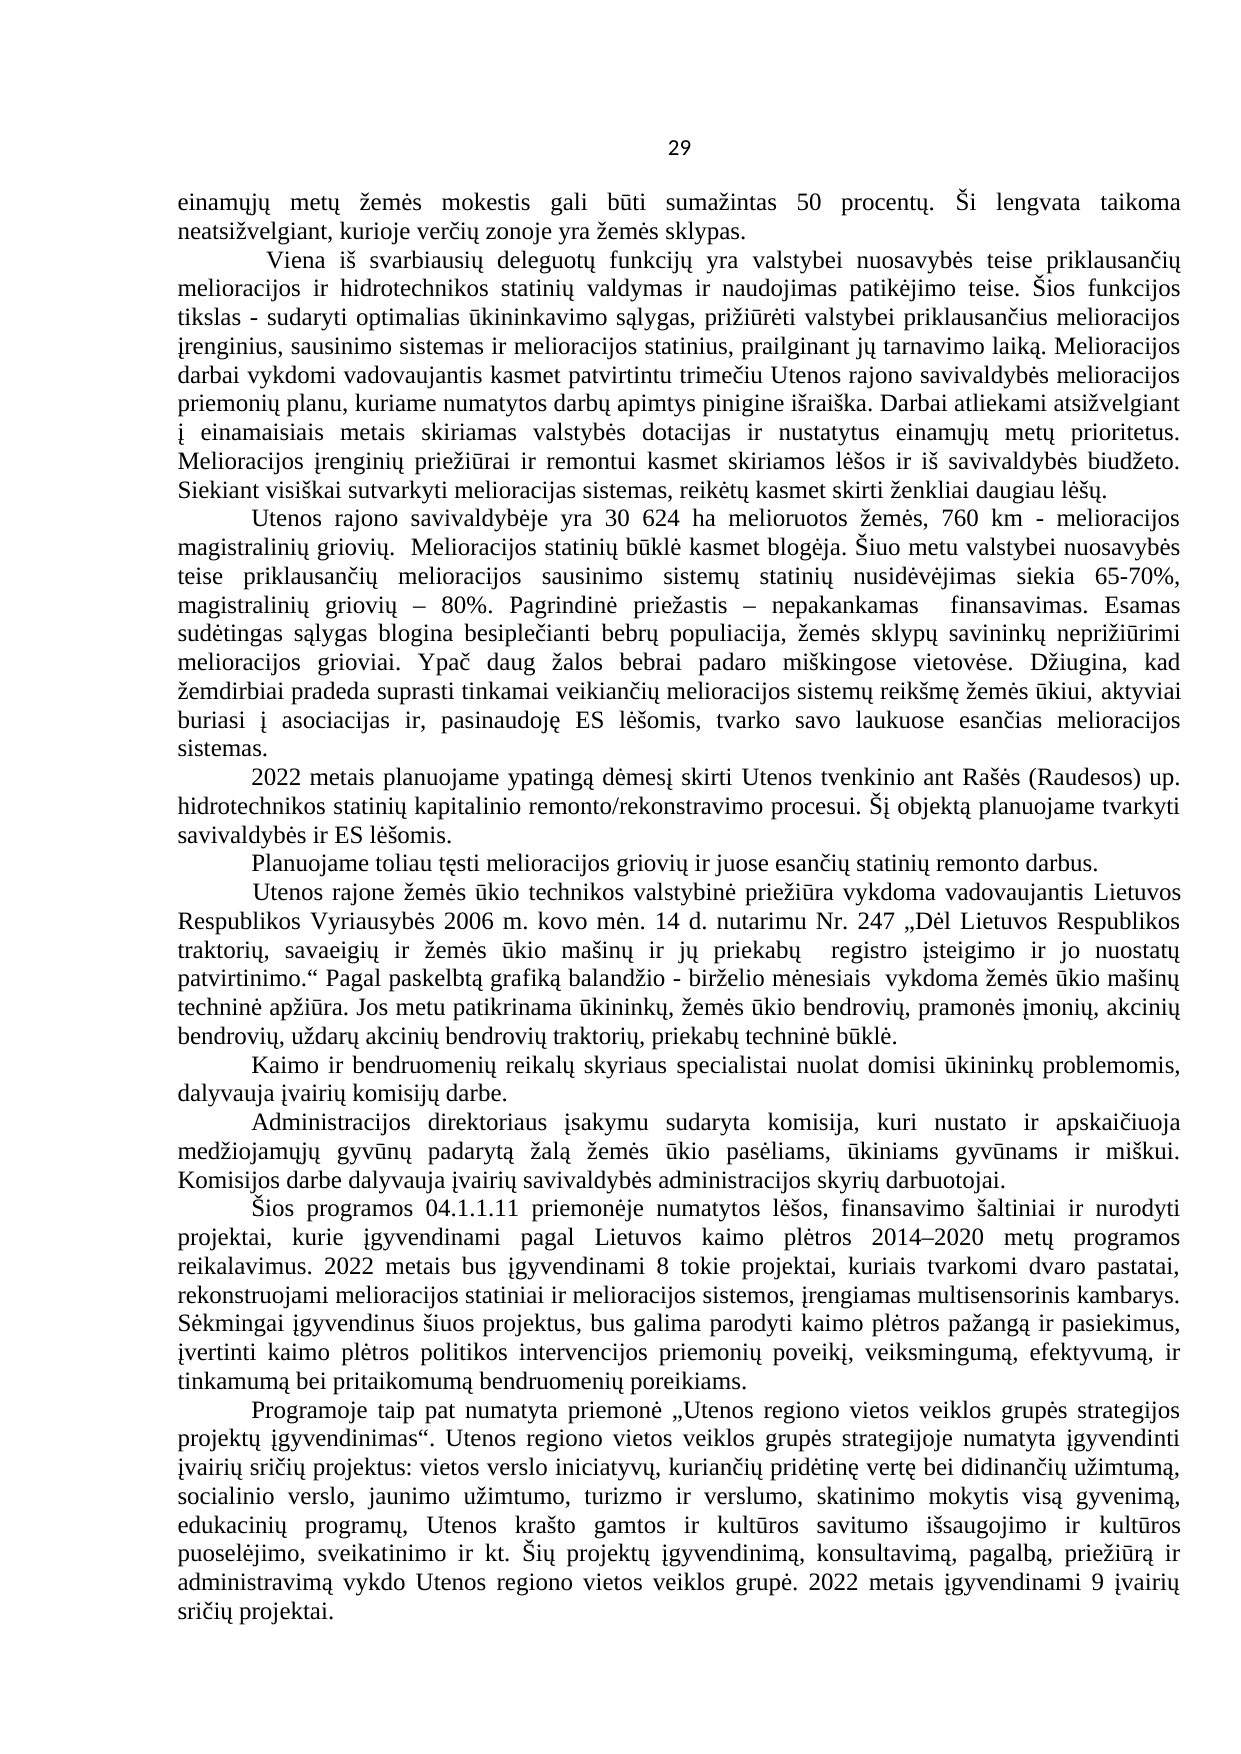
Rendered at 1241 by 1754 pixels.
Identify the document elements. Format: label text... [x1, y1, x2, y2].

text Šios programos 04.1.1.11 priemonėje numatytos lėšos, finansavimo šaltiniai ir nurodyti projektai, kurie įgyvendinami pagal Lietuvos kaimo plėtros 2014–2020 metų programos reikalavimus. 2022 metais bus įgyvendinami 8 tokie projektai, kuriais tvarkomi dvaro pastatai, rekonstruojami melioracijos statiniai ir melioracijos sistemos, įrengiamas multisensorinis kambarys. Sėkmingai įgyvendinus šiuos projektus, bus galima parodyti kaimo plėtros pažangą ir pasiekimus, įvertinti kaimo plėtros politikos intervencijos priemonių poveikį, veiksmingumą, efektyvumą, ir tinkamumą bei pritaikomumą bendruomenių poreikiams. [177, 1193, 1181, 1395]
text Utenos rajone žemės ūkio technikos valstybinė priežiūra vykdoma vadovaujantis Lietuvos Respublikos Vyriausybės 2006 m. kovo mėn. 14 d. nutarimu Nr. 247 „Dėl Lietuvos Respublikos traktorių, savaeigių ir žemės ūkio mašinų ir jų priekabų registro įsteigimo ir jo nuostatų patvirtinimo.“ Pagal paskelbtą grafiką balandžio - birželio mėnesiais vykdoma žemės ūkio mašinų techninė apžiūra. Jos metu patikrinama ūkininkų, žemės ūkio bendrovių, pramonės įmonių, akcinių bendrovių, uždarų akcinių bendrovių traktorių, priekabų techninė būklė. [177, 877, 1181, 1050]
text Programoje taip pat numatyta priemonė „Utenos regiono vietos veiklos grupės strategijos projektų įgyvendinimas“. Utenos regiono vietos veiklos grupės strategijoje numatyta įgyvendinti įvairių sričių projektus: vietos verslo iniciatyvų, kuriančių pridėtinę vertę bei didinančių užimtumą, socialinio verslo, jaunimo užimtumo, turizmo ir verslumo, skatinimo mokytis visą gyvenimą, edukacinių programų, Utenos krašto gamtos ir kultūros savitumo išsaugojimo ir kultūros puoselėjimo, sveikatinimo ir kt. Šių projektų įgyvendinimą, konsultavimą, pagalbą, priežiūrą ir administravimą vykdo Utenos regiono vietos veiklos grupė. 2022 metais įgyvendinami 9 įvairių sričių projektai. [177, 1395, 1181, 1625]
text 2022 metais planuojame ypatingą dėmesį skirti Utenos tvenkinio ant Rašės (Raudesos) up. hidrotechnikos statinių kapitalinio remonto/rekonstravimo procesui. Šį objektą planuojame tvarkyti savivaldybės ir ES lėšomis. [177, 762, 1181, 848]
text Kaimo ir bendruomenių reikalų skyriaus specialistai nuolat domisi ūkininkų problemomis, dalyvauja įvairių komisijų darbe. [177, 1050, 1181, 1107]
text Planuojame toliau tęsti melioracijos griovių ir juose esančių statinių remonto darbus. [177, 848, 1181, 877]
text Viena iš svarbiausių deleguotų funkcijų yra valstybei nuosavybės teise priklausančių melioracijos ir hidrotechnikos statinių valdymas ir naudojimas patikėjimo teise. Šios funkcijos tikslas - sudaryti optimalias ūkininkavimo sąlygas, prižiūrėti valstybei priklausančius melioracijos įrenginius, sausinimo sistemas ir melioracijos statinius, prailginant jų tarnavimo laiką. Melioracijos darbai vykdomi vadovaujantis kasmet patvirtintu trimečiu Utenos rajono savivaldybės melioracijos priemonių planu, kuriame numatytos darbų apimtys pinigine išraiška. Darbai atliekami atsižvelgiant į einamaisiais metais skiriamas valstybės dotacijas ir nustatytus einamųjų metų prioritetus. Melioracijos įrenginių priežiūrai ir remontui kasmet skiriamos lėšos ir iš savivaldybės biudžeto. Siekiant visiškai sutvarkyti melioracijas sistemas, reikėtų kasmet skirti ženkliai daugiau lėšų. [177, 245, 1181, 503]
text Utenos rajono savivaldybėje yra 30 624 ha melioruotos žemės, 760 km - melioracijos magistralinių griovių. Melioracijos statinių būklė kasmet blogėja. Šiuo metu valstybei nuosavybės teise priklausančių melioracijos sausinimo sistemų statinių nusidėvėjimas siekia 65-70%, magistralinių griovių – 80%. Pagrindinė priežastis – nepakankamas finansavimas. Esamas sudėtingas sąlygas blogina besiplečianti bebrų populiacija, žemės sklypų savininkų neprižiūrimi melioracijos grioviai. Ypač daug žalos bebrai padaro miškingose vietovėse. Džiugina, kad žemdirbiai pradeda suprasti tinkamai veikiančių melioracijos sistemų reikšmę žemės ūkiui, aktyviai buriasi į asociacijas ir, pasinaudoję ES lėšomis, tvarko savo laukuose esančias melioracijos sistemas. [177, 503, 1181, 762]
text Administracijos direktoriaus įsakymu sudaryta komisija, kuri nustato ir apskaičiuoja medžiojamųjų gyvūnų padarytą žalą žemės ūkio pasėliams, ūkiniams gyvūnams ir miškui. Komisijos darbe dalyvauja įvairių savivaldybės administracijos skyrių darbuotojai. [177, 1107, 1181, 1193]
text einamųjų metų žemės mokestis gali būti sumažintas 50 procentų. Ši lengvata taikoma neatsižvelgiant, kurioje verčių zonoje yra žemės sklypas. [177, 187, 1181, 245]
